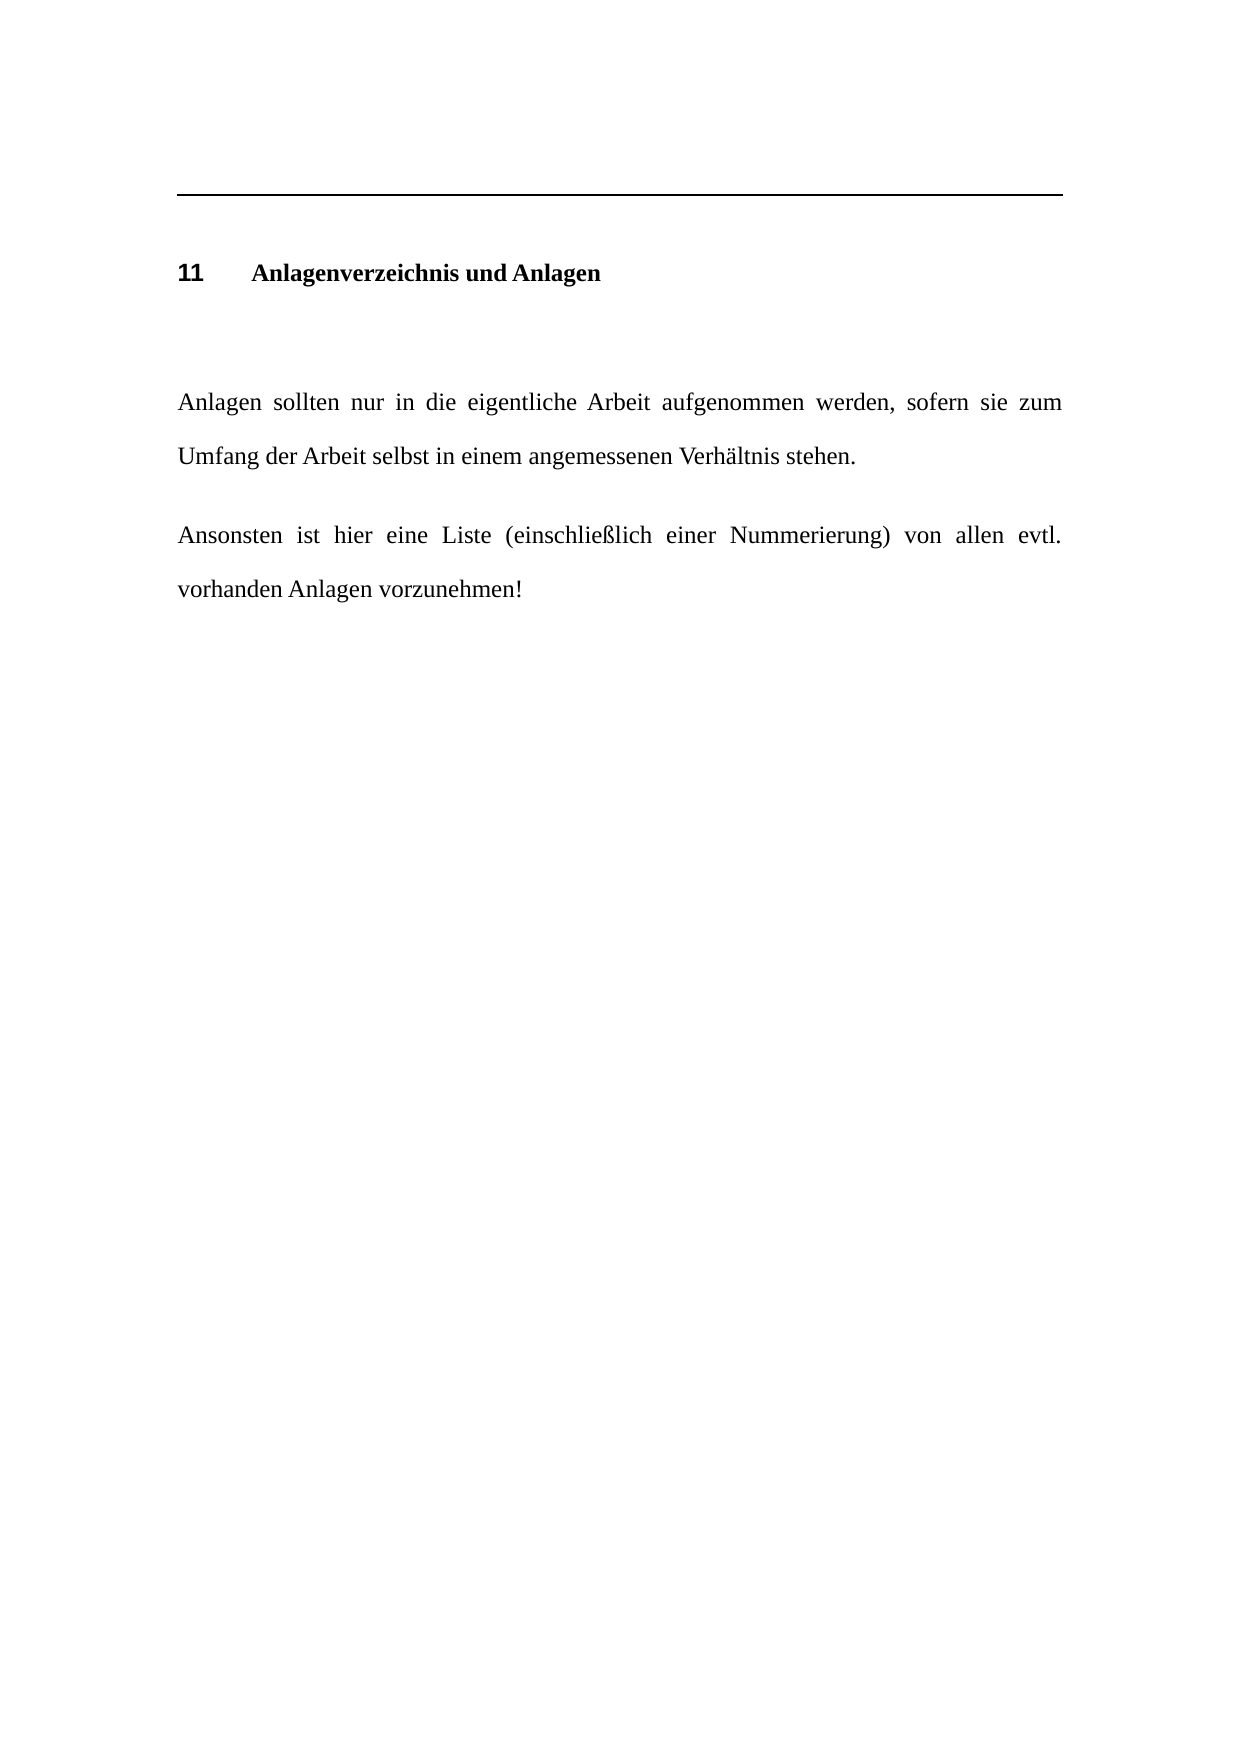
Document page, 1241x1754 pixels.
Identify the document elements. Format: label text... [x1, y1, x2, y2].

text Anlagen sollten nur in die eigentliche Arbeit aufgenommen werden, sofern sie zum Umfang der Arbeit selbst in einem angemessenen Verhältnis stehen. [177, 380, 1063, 470]
text Ansonsten ist hier eine Liste (einschließlich einer Nummerierung) von allen evtl. vorhanden Anlagen vorzunehmen! [177, 513, 1063, 602]
subtitle Anlagenverzeichnis und Anlagen [177, 251, 1063, 287]
